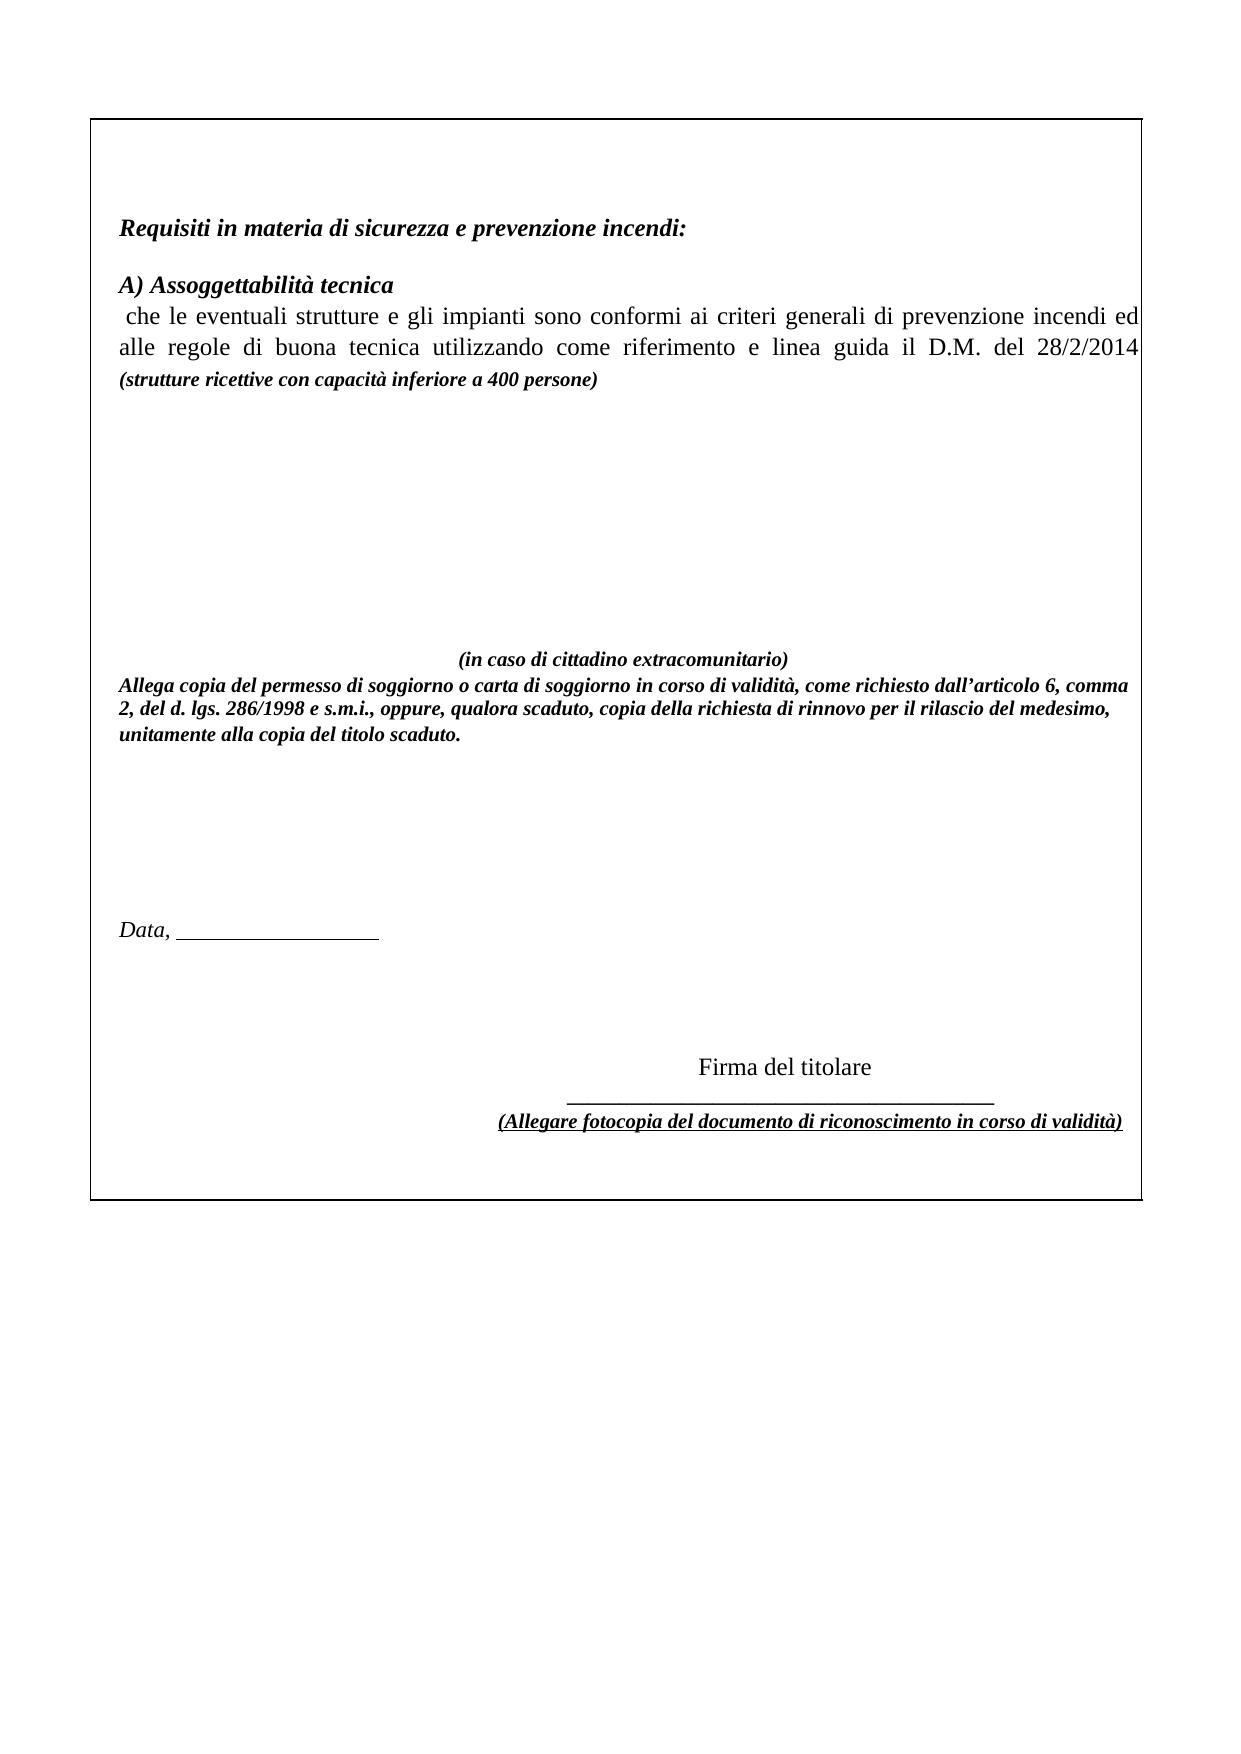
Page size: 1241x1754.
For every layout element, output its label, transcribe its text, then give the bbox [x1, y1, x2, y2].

table_header Requisiti in materia di sicurezza e prevenzione incendi: A) Assoggettabilità tecnica che le eventuali strutture e gli impianti sono conformi ai criteri generali di prevenzione incendi ed alle regole di buona tecnica utilizzando come riferimento e linea guida il D.M. del 28/2/2014 (strutture ricettive con capacità inferiore a 400 persone) (in caso di cittadino extracomunitario) Allega copia del permesso di soggiorno o carta di soggiorno in corso di validità, come richiesto dall’articolo 6, comma 2, del d. lgs. 286/1998 e s.m.i., oppure, qualora scaduto, copia della richiesta di rinnovo per il rilascio del medesimo, unitamente alla copia del titolo scaduto. Data, Firma del titolare _________________________________________ (Allegare fotocopia del documento di riconoscimento in corso di validità) [91, 120, 1141, 1199]
